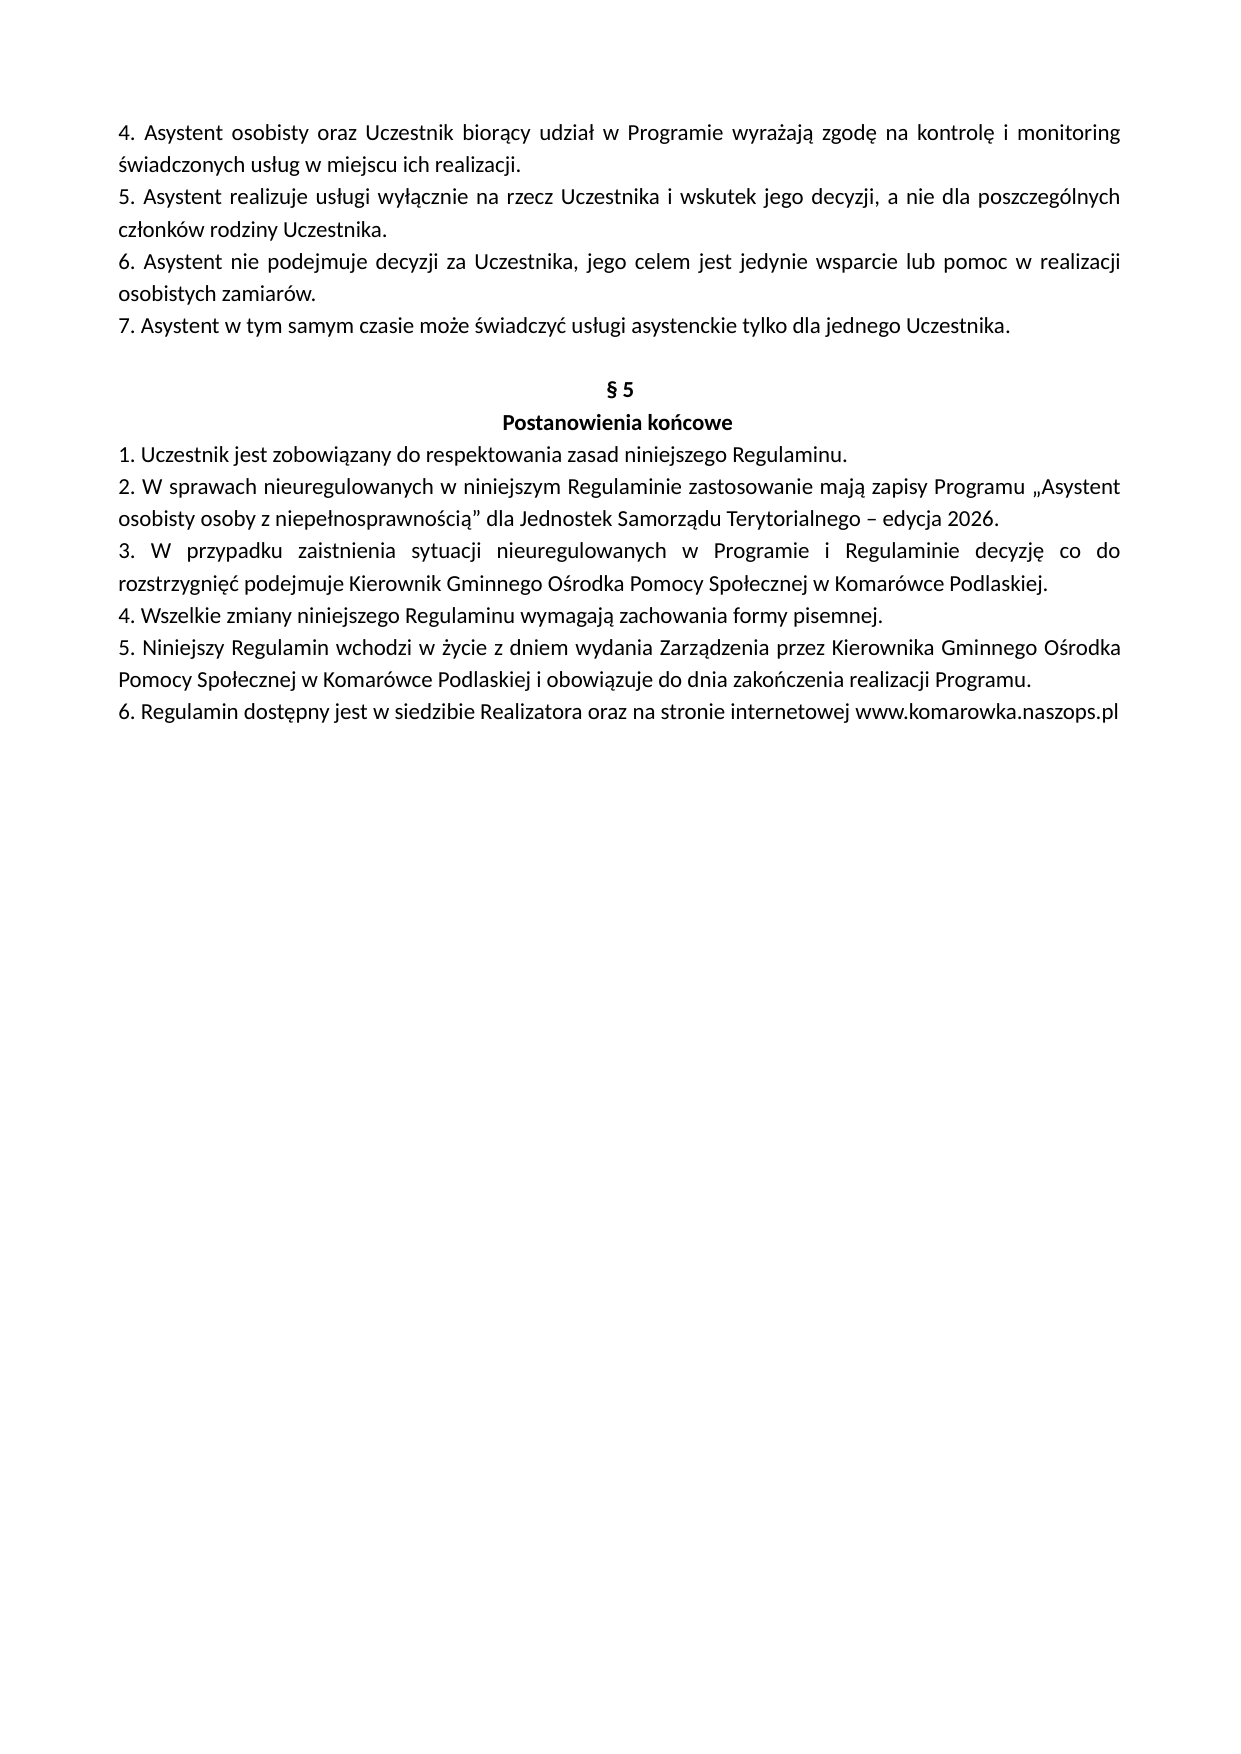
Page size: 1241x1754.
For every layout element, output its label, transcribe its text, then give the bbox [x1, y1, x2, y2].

text 5. Asystent realizuje usługi wyłącznie na rzecz Uczestnika i wskutek jego decyzji, a nie dla poszczególnych członków rodziny Uczestnika. [118, 182, 1122, 243]
text Postanowienia końcowe [118, 408, 1122, 436]
text 4. Asystent osobisty oraz Uczestnik biorący udział w Programie wyrażają zgodę na kontrolę i monitoring świadczonych usług w miejscu ich realizacji. [118, 118, 1122, 178]
text 1. Uczestnik jest zobowiązany do respektowania zasad niniejszego Regulaminu. [118, 440, 1122, 468]
text 6. Asystent nie podejmuje decyzji za Uczestnika, jego celem jest jedynie wsparcie lub pomoc w realizacji osobistych zamiarów. [118, 247, 1122, 307]
text 2. W sprawach nieuregulowanych w niniejszym Regulaminie zastosowanie mają zapisy Programu „Asystent osobisty osoby z niepełnosprawnością” dla Jednostek Samorządu Terytorialnego – edycja 2026. [118, 472, 1122, 532]
text § 5 [118, 376, 1122, 404]
text 3. W przypadku zaistnienia sytuacji nieuregulowanych w Programie i Regulaminie decyzję co do rozstrzygnięć podejmuje Kierownik Gminnego Ośrodka Pomocy Społecznej w Komarówce Podlaskiej. [118, 537, 1122, 597]
text 6. Regulamin dostępny jest w siedzibie Realizatora oraz na stronie internetowej www.komarowka.naszops.pl [118, 697, 1122, 726]
text 4. Wszelkie zmiany niniejszego Regulaminu wymagają zachowania formy pisemnej. [118, 601, 1122, 629]
text 7. Asystent w tym samym czasie może świadczyć usługi asystenckie tylko dla jednego Uczestnika. [118, 311, 1122, 339]
text 5. Niniejszy Regulamin wchodzi w życie z dniem wydania Zarządzenia przez Kierownika Gminnego Ośrodka Pomocy Społecznej w Komarówce Podlaskiej i obowiązuje do dnia zakończenia realizacji Programu. [118, 633, 1122, 693]
